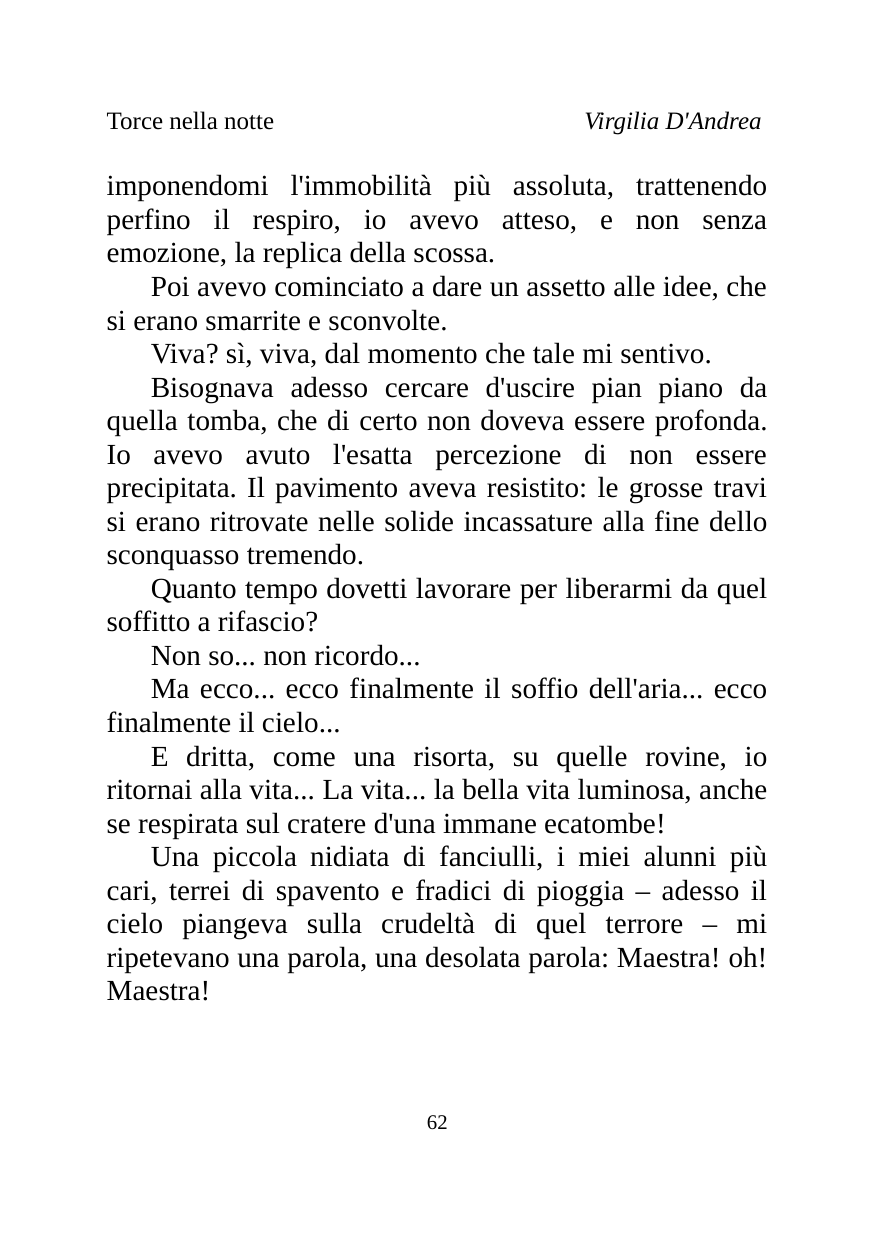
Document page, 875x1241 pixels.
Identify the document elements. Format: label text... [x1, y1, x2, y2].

text Quanto tempo dovetti lavorare per liberarmi da quel soffitto a rifascio? [106, 571, 768, 638]
text Ma ecco... ecco finalmente il soffio dell'aria... ecco finalmente il cielo... [106, 672, 768, 739]
text Una piccola nidiata di fanciulli, i miei alunni più cari, terrei di spavento e fradici di pioggia – adesso il cielo piangeva sulla crudeltà di quel terrore – mi ripetevano una parola, una desolata parola: Maestra! oh! Maestra! [106, 839, 768, 1007]
text Poi avevo cominciato a dare un assetto alle idee, che si erano smarrite e sconvolte. [106, 269, 768, 336]
text E dritta, come una risorta, su quelle rovine, io ritornai alla vita... La vita... la bella vita luminosa, anche se respirata sul cratere d'una immane ecatombe! [106, 739, 768, 839]
text Bisognava adesso cercare d'uscire pian piano da quella tomba, che di certo non doveva essere profonda. Io avevo avuto l'esatta percezione di non essere precipitata. Il pavimento aveva resistito: le grosse travi si erano ritrovate nelle solide incassature alla fine dello sconquasso tremendo. [106, 370, 768, 571]
text imponendomi l'immobilità più assoluta, trattenendo perfino il respiro, io avevo atteso, e non senza emozione, la replica della scossa. [106, 168, 768, 269]
text Viva? sì, viva, dal momento che tale mi sentivo. [106, 336, 768, 370]
text Non so... non ricordo... [106, 638, 768, 672]
